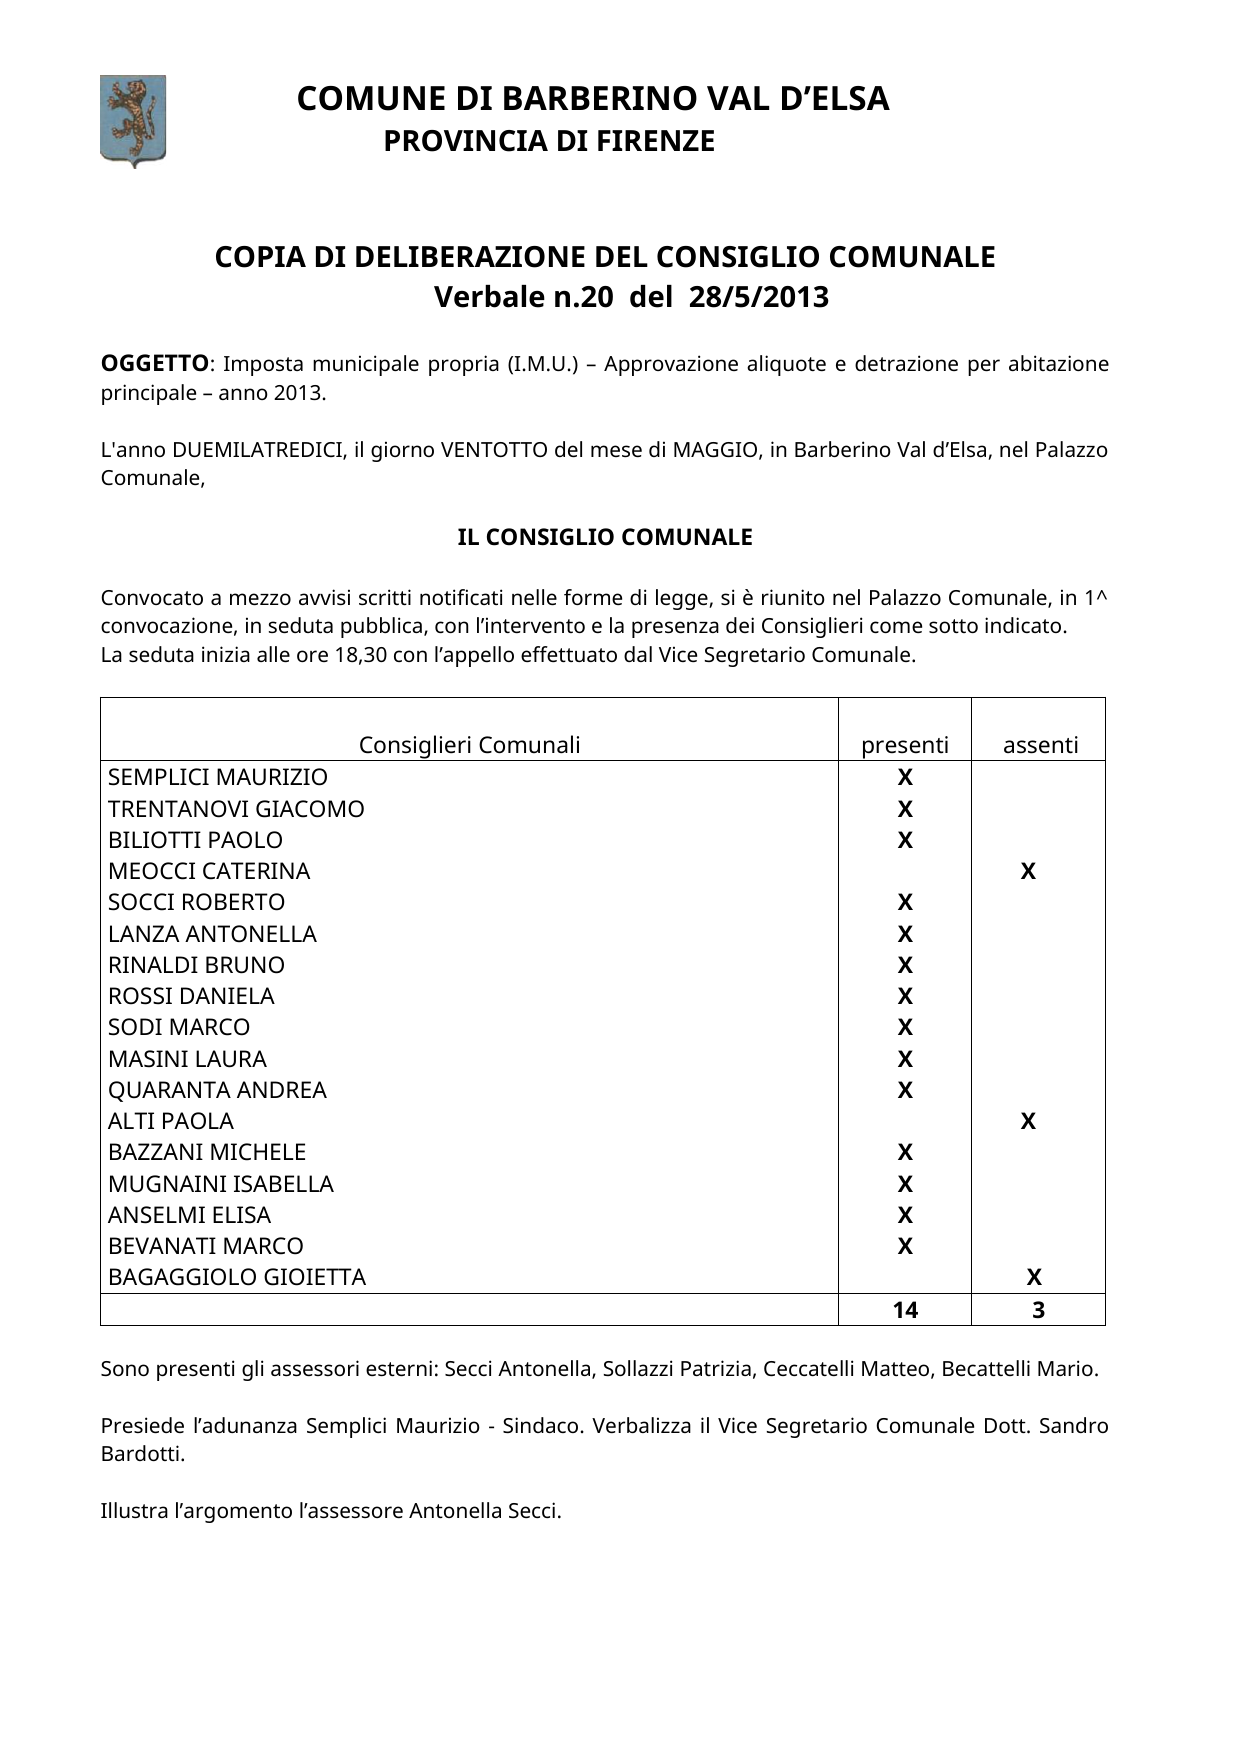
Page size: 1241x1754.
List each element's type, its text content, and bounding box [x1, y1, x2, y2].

table_cell X [839, 886, 971, 917]
table_cell X [972, 1261, 1105, 1292]
table_cell [839, 1105, 971, 1136]
table_cell X [839, 1074, 971, 1105]
text La seduta inizia alle ore 18,30 con l’appello effettuato dal Vice Segretario Comunale. [100, 640, 1110, 668]
table_cell ROSSI DANIELA [101, 980, 838, 1011]
table_cell MEOCCI CATERINA [101, 855, 838, 886]
text COPIA DI DELIBERAZIONE DEL CONSIGLIO COMUNALE [100, 236, 1110, 276]
table_cell X [972, 855, 1105, 886]
table_cell MASINI LAURA [101, 1043, 838, 1074]
table_cell QUARANTA ANDREA [101, 1074, 838, 1105]
text OGGETTO: Imposta municipale propria (I.M.U.) – Approvazione aliquote e detrazione per abitazione principale – anno 2013. [100, 347, 1110, 407]
table_cell [101, 1294, 838, 1325]
table_cell X [839, 1199, 971, 1230]
table_cell RINALDI BRUNO [101, 949, 838, 980]
table_header assenti [972, 698, 1105, 760]
table_cell TRENTANOVI GIACOMO [101, 793, 838, 824]
table_cell [972, 793, 1105, 824]
table_header presenti [839, 698, 971, 760]
table_cell BEVANATI MARCO [101, 1230, 838, 1261]
text IL CONSIGLIO COMUNALE [100, 520, 1110, 552]
table_cell [972, 980, 1105, 1011]
table_cell X [839, 1011, 971, 1042]
table_cell X [839, 761, 971, 792]
table_cell [972, 1168, 1105, 1199]
table_cell X [839, 1230, 971, 1261]
table_cell 3 [972, 1294, 1105, 1325]
table_cell X [839, 918, 971, 949]
table_cell [972, 1199, 1105, 1230]
table_cell [972, 918, 1105, 949]
table_cell [972, 949, 1105, 980]
table_cell X [839, 824, 971, 855]
table_cell X [972, 1105, 1105, 1136]
table_cell SODI MARCO [101, 1011, 838, 1042]
table_cell X [839, 1168, 971, 1199]
text Convocato a mezzo avvisi scritti notificati nelle forme di legge, si è riunito nel Palazzo Comunale, in 1^ convocazione, in seduta pubblica, con l’intervento e la presenza dei Consiglieri come sotto indicato. [100, 583, 1110, 640]
table_cell BAZZANI MICHELE [101, 1136, 838, 1167]
table_cell X [839, 1136, 971, 1167]
table_cell X [839, 949, 971, 980]
table_cell BAGAGGIOLO GIOIETTA [101, 1261, 838, 1292]
text Illustra l’argomento l’assessore Antonella Secci. [100, 1496, 1110, 1525]
table_cell [839, 1261, 971, 1292]
table_cell X [839, 980, 971, 1011]
table_cell [972, 824, 1105, 855]
table_cell SOCCI ROBERTO [101, 886, 838, 917]
table_cell X [839, 1043, 971, 1074]
picture [100, 75, 167, 169]
table_cell LANZA ANTONELLA [101, 918, 838, 949]
table_cell ALTI PAOLA [101, 1105, 838, 1136]
table_cell [972, 1136, 1105, 1167]
text L'anno DUEMILATREDICI, il giorno VENTOTTO del mese di MAGGIO, in Barberino Val d’Elsa, nel Palazzo Comunale, [100, 435, 1110, 492]
table_cell SEMPLICI MAURIZIO [101, 761, 838, 792]
table_cell BILIOTTI PAOLO [101, 824, 838, 855]
table_cell [972, 1074, 1105, 1105]
table_cell [972, 886, 1105, 917]
table_cell ANSELMI ELISA [101, 1199, 838, 1230]
table_cell [839, 855, 971, 886]
table_header Consiglieri Comunali [101, 698, 838, 760]
table_cell [972, 761, 1105, 792]
table_cell X [839, 793, 971, 824]
table_cell 14 [839, 1294, 971, 1325]
table_cell [972, 1230, 1105, 1261]
table_cell MUGNAINI ISABELLA [101, 1168, 838, 1199]
text Presiede l’adunanza Semplici Maurizio - Sindaco. Verbalizza il Vice Segretario Comunale Dott. Sandro Bardotti. [100, 1411, 1110, 1468]
text Sono presenti gli assessori esterni: Secci Antonella, Sollazzi Patrizia, Ceccatelli Matteo, Becattelli Mario. [100, 1354, 1110, 1383]
text Verbale n.20 del 28/5/2013 [100, 276, 1110, 316]
table_cell [972, 1011, 1105, 1042]
table_cell [972, 1043, 1105, 1074]
